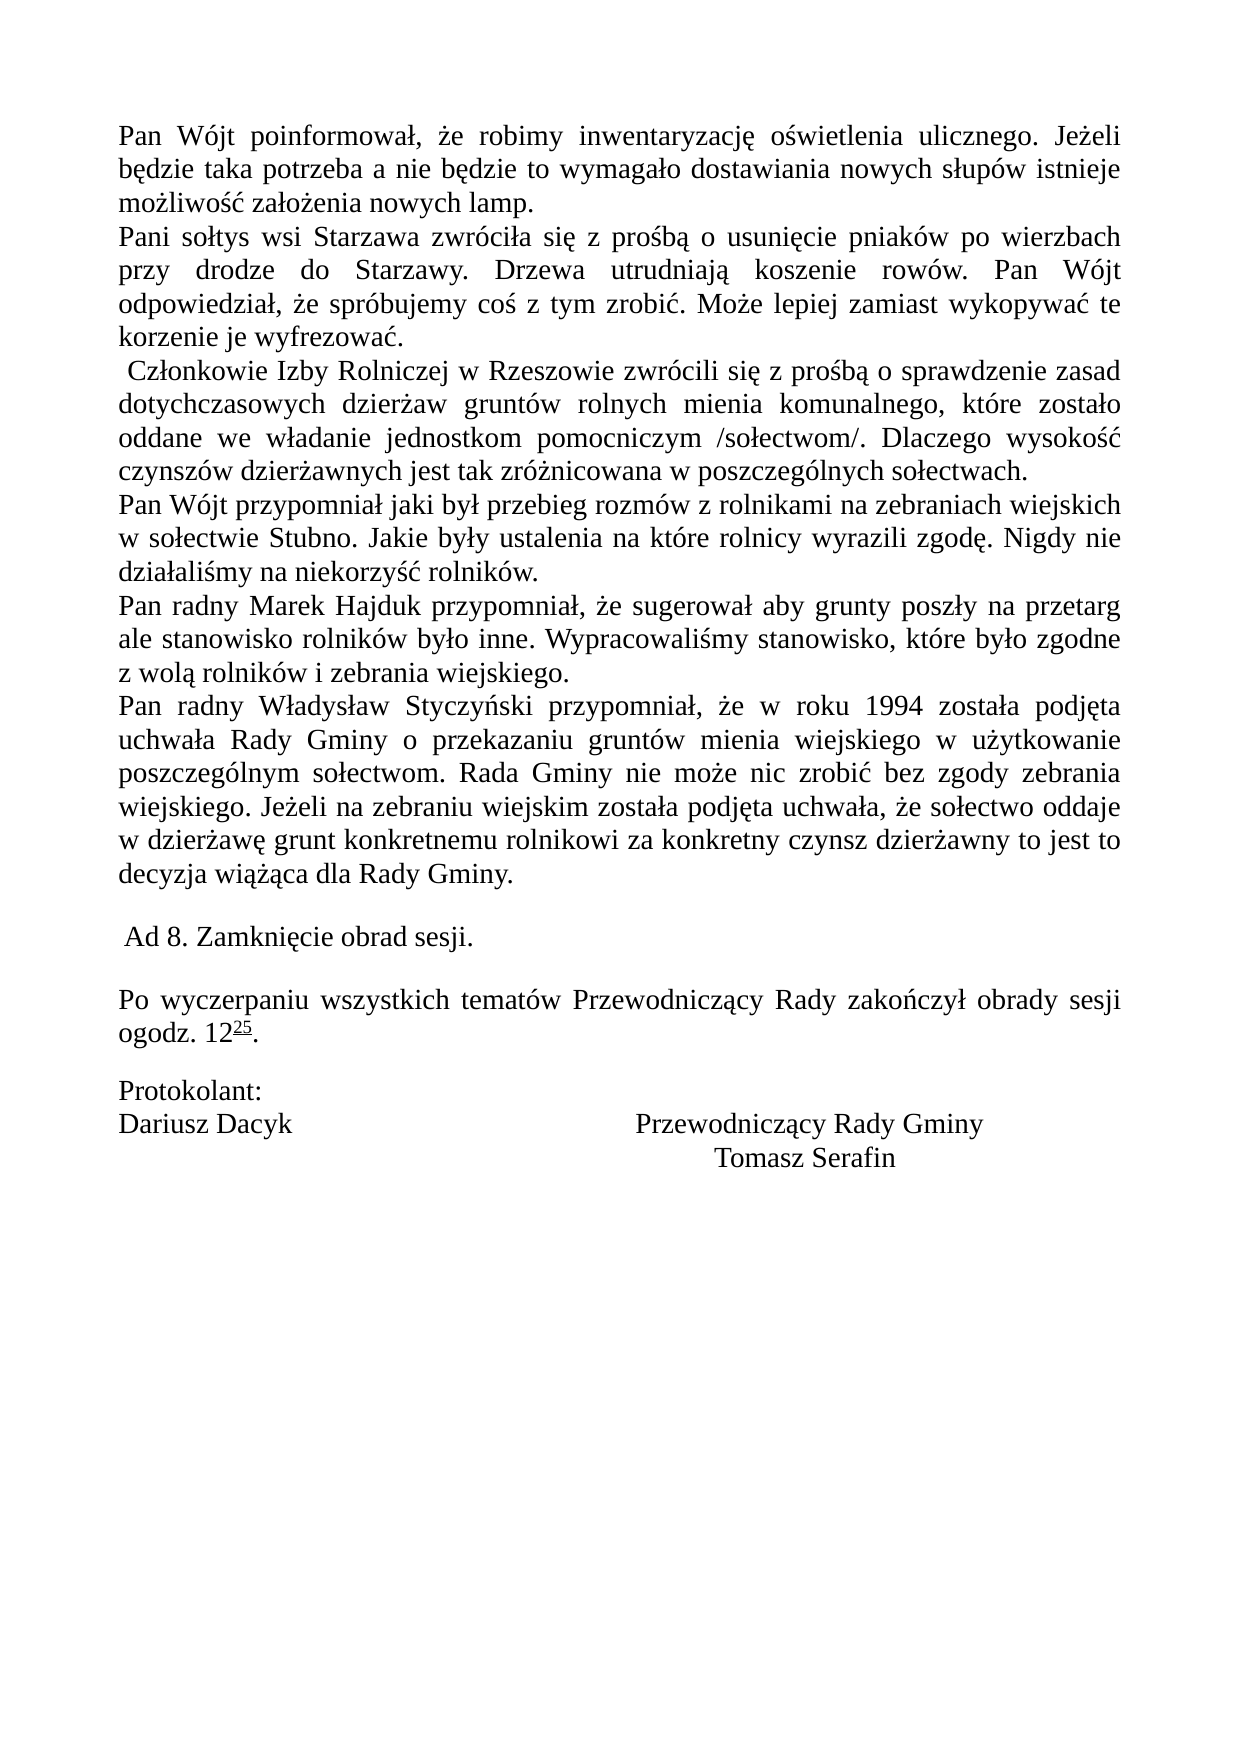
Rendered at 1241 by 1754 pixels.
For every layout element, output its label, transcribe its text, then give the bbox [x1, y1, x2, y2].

text Pan radny Marek Hajduk przypomniał, że sugerował aby grunty poszły na przetarg ale stanowisko rolników było inne. Wypracowaliśmy stanowisko, które było zgodne z wolą rolników i zebrania wiejskiego. [118, 588, 1122, 688]
text Pan Wójt przypomniał jaki był przebieg rozmów z rolnikami na zebraniach wiejskich w sołectwie Stubno. Jakie były ustalenia na które rolnicy wyrazili zgodę. Nigdy nie działaliśmy na niekorzyść rolników. [118, 487, 1122, 588]
text Ad 8. Zamknięcie obrad sesji. [118, 919, 1122, 953]
text Pani sołtys wsi Starzawa zwróciła się z prośbą o usunięcie pniaków po wierzbach przy drodze do Starzawy. Drzewa utrudniają koszenie rowów. Pan Wójt odpowiedział, że spróbujemy coś z tym zrobić. Może lepiej zamiast wykopywać te korzenie je wyfrezować. [118, 219, 1122, 353]
text Dariusz Dacyk Przewodniczący Rady Gminy [118, 1106, 1122, 1140]
text Członkowie Izby Rolniczej w Rzeszowie zwrócili się z prośbą o sprawdzenie zasad dotychczasowych dzierżaw gruntów rolnych mienia komunalnego, które zostało oddane we władanie jednostkom pomocniczym /sołectwom/. Dlaczego wysokość czynszów dzierżawnych jest tak zróżnicowana w poszczególnych sołectwach. [118, 353, 1122, 487]
text Po wyczerpaniu wszystkich tematów Przewodniczący Rady zakończył obrady sesji ogodz. 1225. [118, 982, 1122, 1049]
text Pan radny Władysław Styczyński przypomniał, że w roku 1994 została podjęta uchwała Rady Gminy o przekazaniu gruntów mienia wiejskiego w użytkowanie poszczególnym sołectwom. Rada Gminy nie może nic zrobić bez zgody zebrania wiejskiego. Jeżeli na zebraniu wiejskim została podjęta uchwała, że sołectwo oddaje w dzierżawę grunt konkretnemu rolnikowi za konkretny czynsz dzierżawny to jest to decyzja wiążąca dla Rady Gminy. [118, 688, 1122, 889]
text Tomasz Serafin [118, 1140, 1122, 1173]
text Protokolant: [118, 1073, 1122, 1106]
text Pan Wójt poinformował, że robimy inwentaryzację oświetlenia ulicznego. Jeżeli będzie taka potrzeba a nie będzie to wymagało dostawiania nowych słupów istnieje możliwość założenia nowych lamp. [118, 118, 1122, 219]
